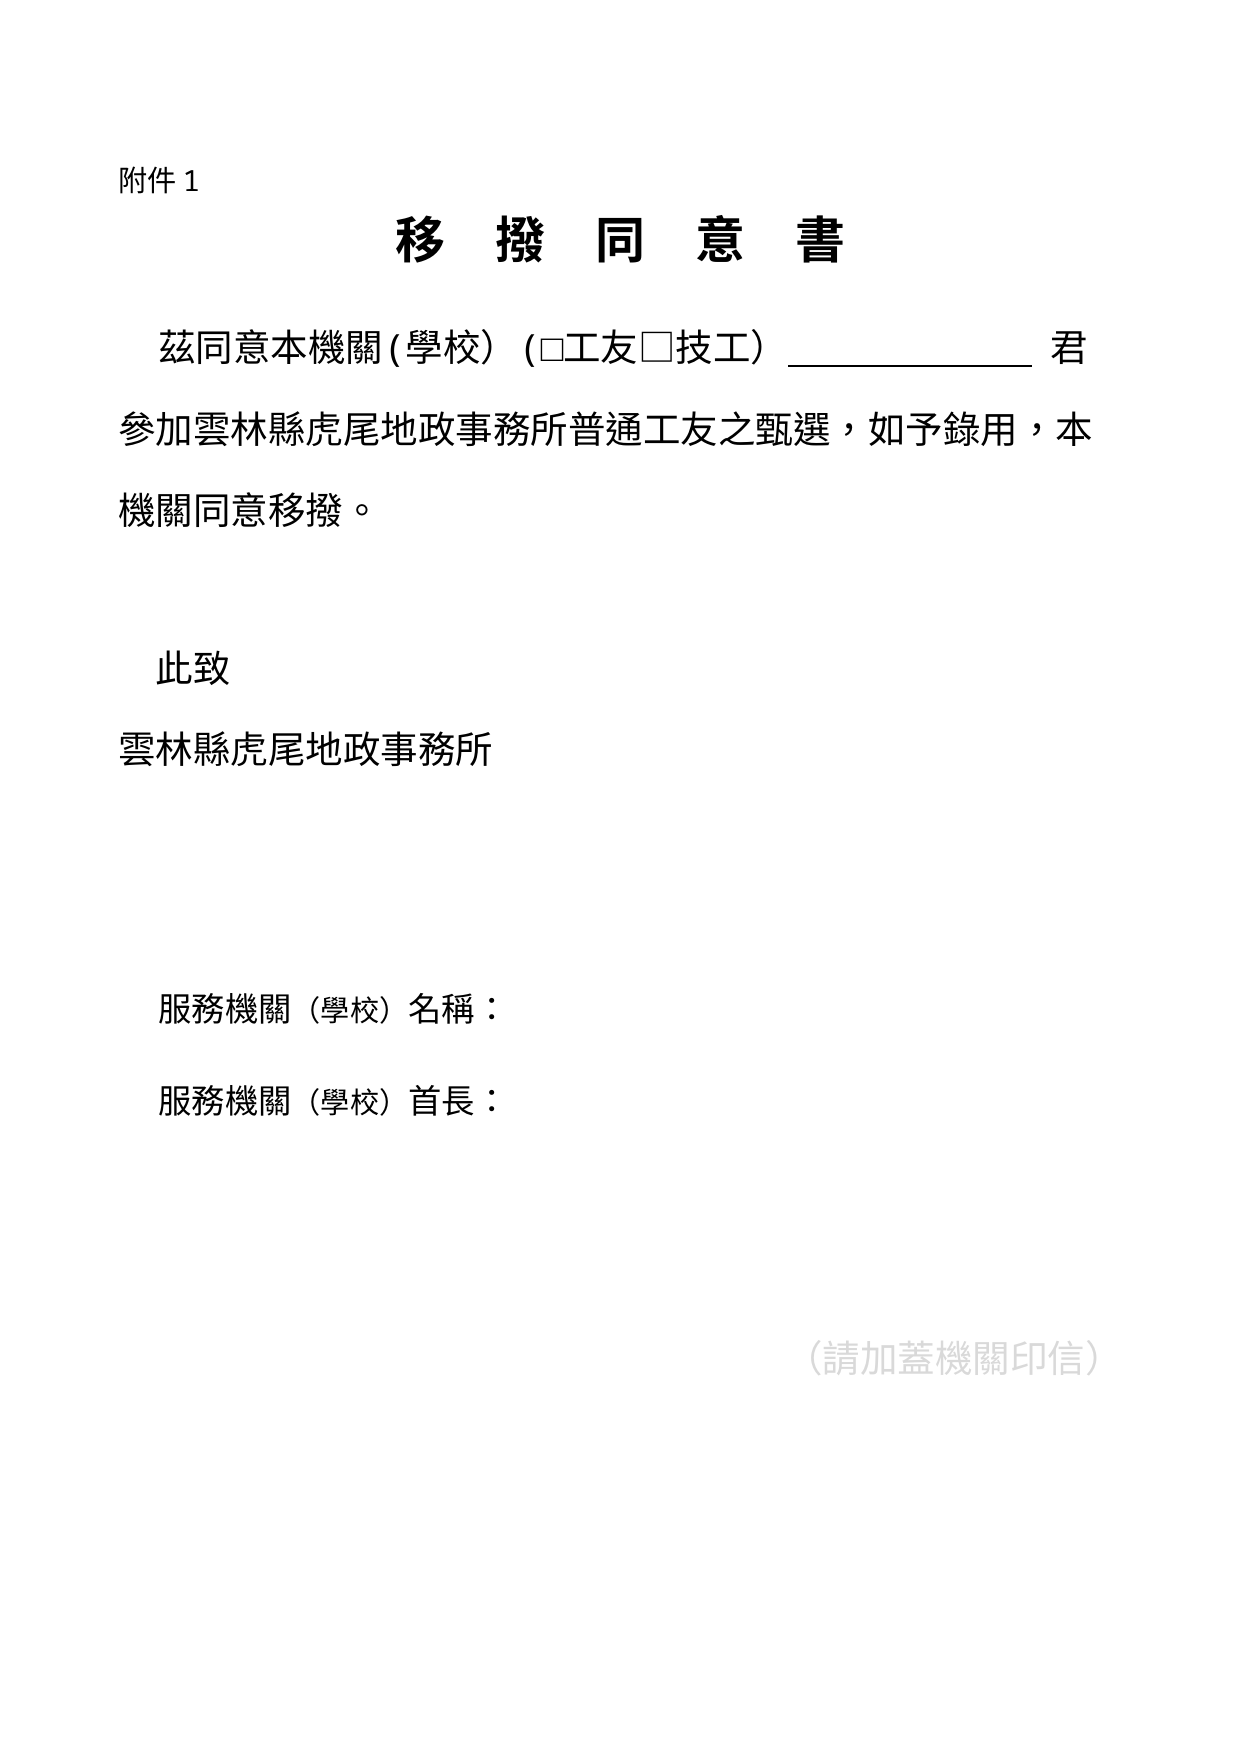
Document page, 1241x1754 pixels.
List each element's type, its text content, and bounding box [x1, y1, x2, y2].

text 服務機關（學校）名稱： [118, 983, 1122, 1032]
text 服務機關（學校）首長： [118, 1074, 1122, 1123]
text 移 撥 同 意 書 [118, 200, 1122, 273]
text 附件1 [118, 158, 1122, 200]
text 茲同意本機關(學校）(□工友□技工） 君參加雲林縣虎尾地政事務所普通工友之甄選，如予錄用，本機關同意移撥。 [118, 318, 1122, 535]
text （請加蓋機關印信） [118, 1329, 1122, 1383]
text 雲林縣虎尾地政事務所 [118, 720, 1122, 774]
text 此致 [118, 639, 1122, 693]
